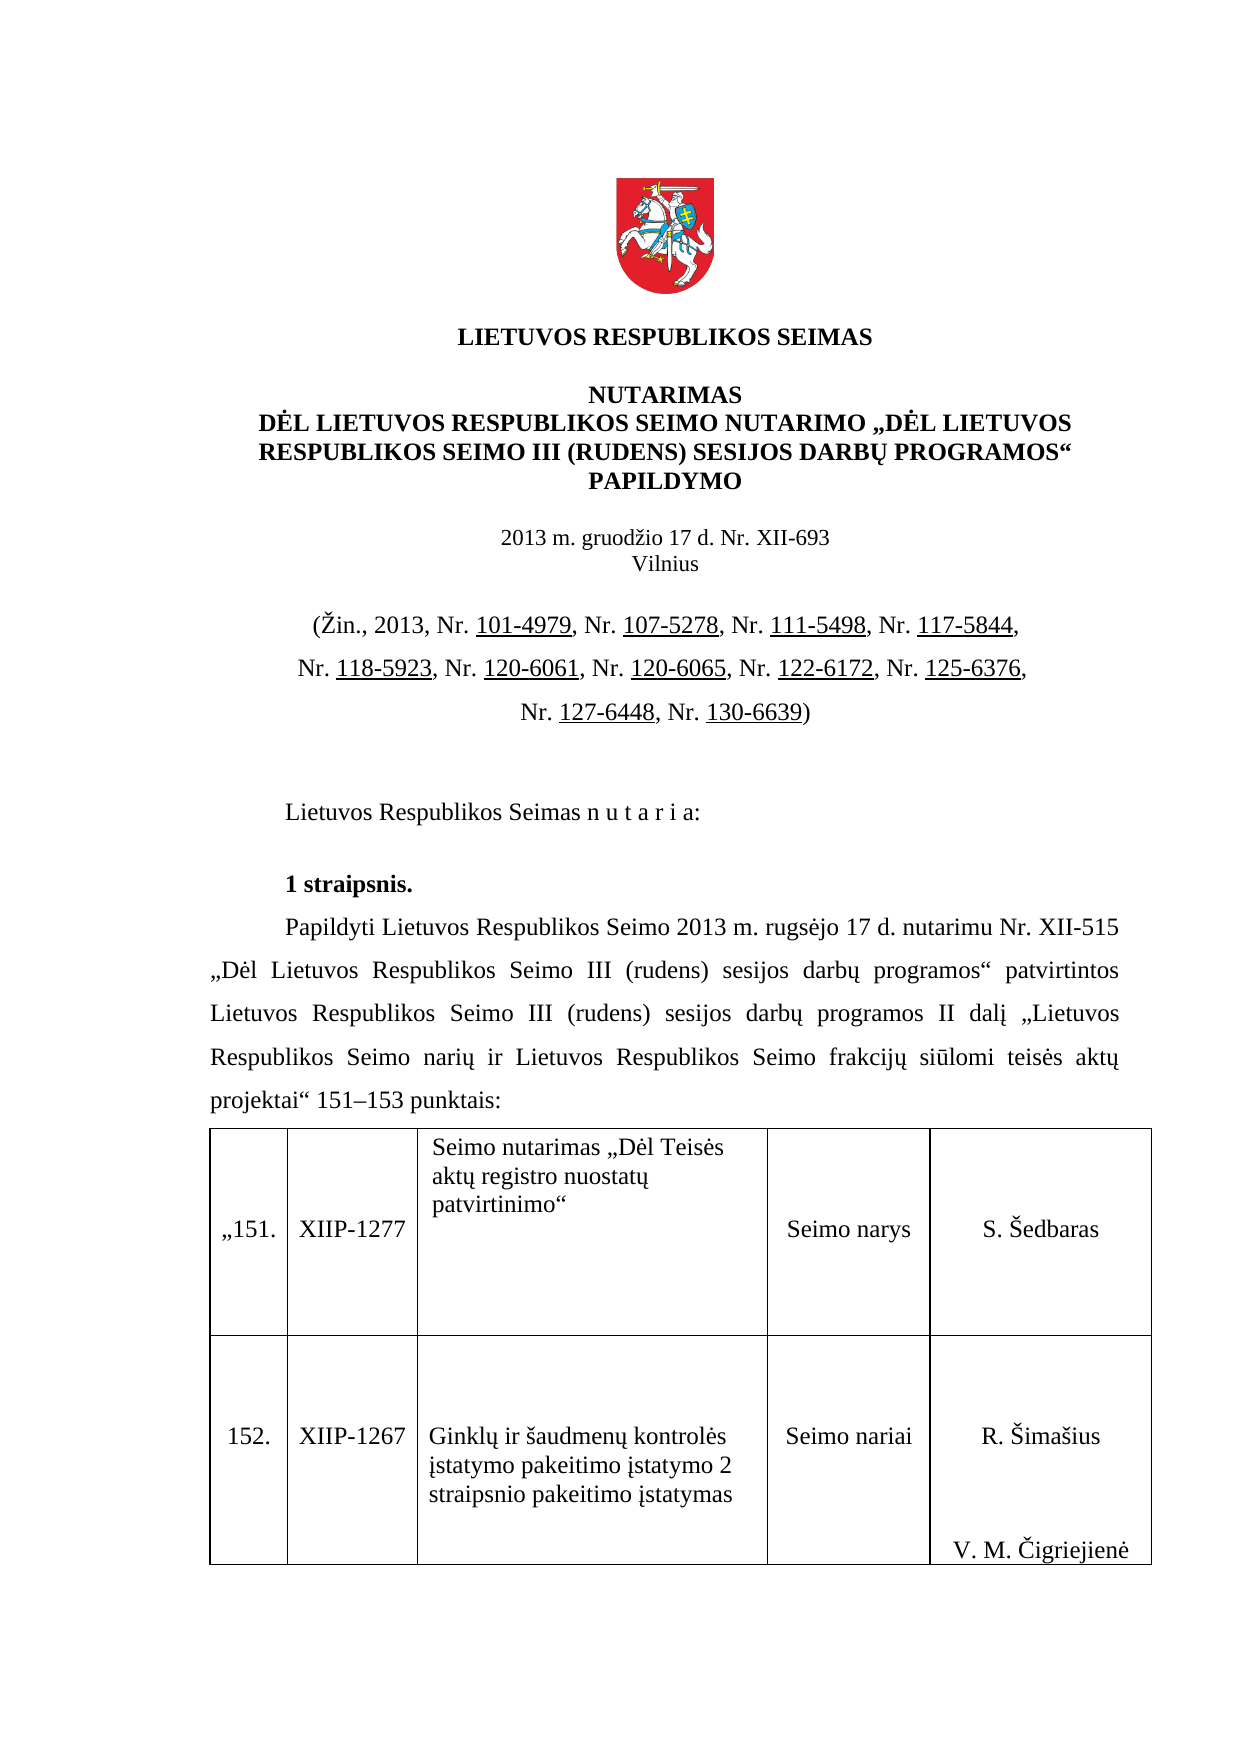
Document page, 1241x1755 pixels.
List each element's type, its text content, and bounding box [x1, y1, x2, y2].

table_header [418, 1129, 767, 1335]
table_cell 152. [211, 1336, 287, 1564]
table_cell Seimo nariai [768, 1336, 929, 1564]
table_header S. Šedbaras [931, 1129, 1151, 1335]
table_header „151. [211, 1129, 287, 1335]
text Vilnius [210, 550, 1120, 576]
table_header Seimo narys [768, 1129, 929, 1335]
table_header XIIP-1277 [288, 1129, 417, 1335]
table_cell XIIP-1267 [288, 1336, 417, 1564]
table_cell Ginklų ir šaudmenų kontrolės įstatymo pakeitimo įstatymo 2 straipsnio pakeitimo įstatymas [418, 1336, 767, 1564]
text Lietuvos Respublikos Seimas n u t a r i a: [210, 797, 1120, 826]
text DĖL LIETUVOS RESPUBLIKOS SEIMO NUTARIMO „DĖL LIETUVOS RESPUBLIKOS SEIMO III (RUDENS) SESIJOS DARBŲ PROGRAMOS“ PAPILDYMO [210, 408, 1120, 495]
text (Žin., 2013, Nr. 101-4979, Nr. 107-5278, Nr. 111-5498, Nr. 117-5844, Nr. 118-5923, Nr. 120-6061, Nr. 120-6065, Nr. 122-6172, Nr. 125-6376, Nr. 127-6448, Nr. 130-6639) [210, 610, 1120, 725]
text Papildyti Lietuvos Respublikos Seimo 2013 m. rugsėjo 17 d. nutarimu Nr. XII-515 „Dėl Lietuvos Respublikos Seimo III (rudens) sesijos darbų programos“ patvirtintos Lietuvos Respublikos Seimo III (rudens) sesijos darbų programos II dalį „Lietuvos Respublikos Seimo narių ir Lietuvos Respublikos Seimo frakcijų siūlomi teisės aktų projektai“ 151–153 punktais: [210, 912, 1120, 1113]
text LIETUVOS RESPUBLIKOS SEIMAS [210, 322, 1120, 351]
table_header Seimo nutarimas „Dėl Teisės aktų registro nuostatų patvirtinimo“ [429, 1129, 756, 1221]
text 1 straipsnis. [210, 869, 1120, 898]
text 2013 m. gruodžio 17 d. Nr. XII-693 [210, 523, 1120, 550]
text NUTARIMAS [210, 380, 1120, 408]
table_cell R. Šimašius V. M. Čigriejienė [931, 1336, 1151, 1564]
